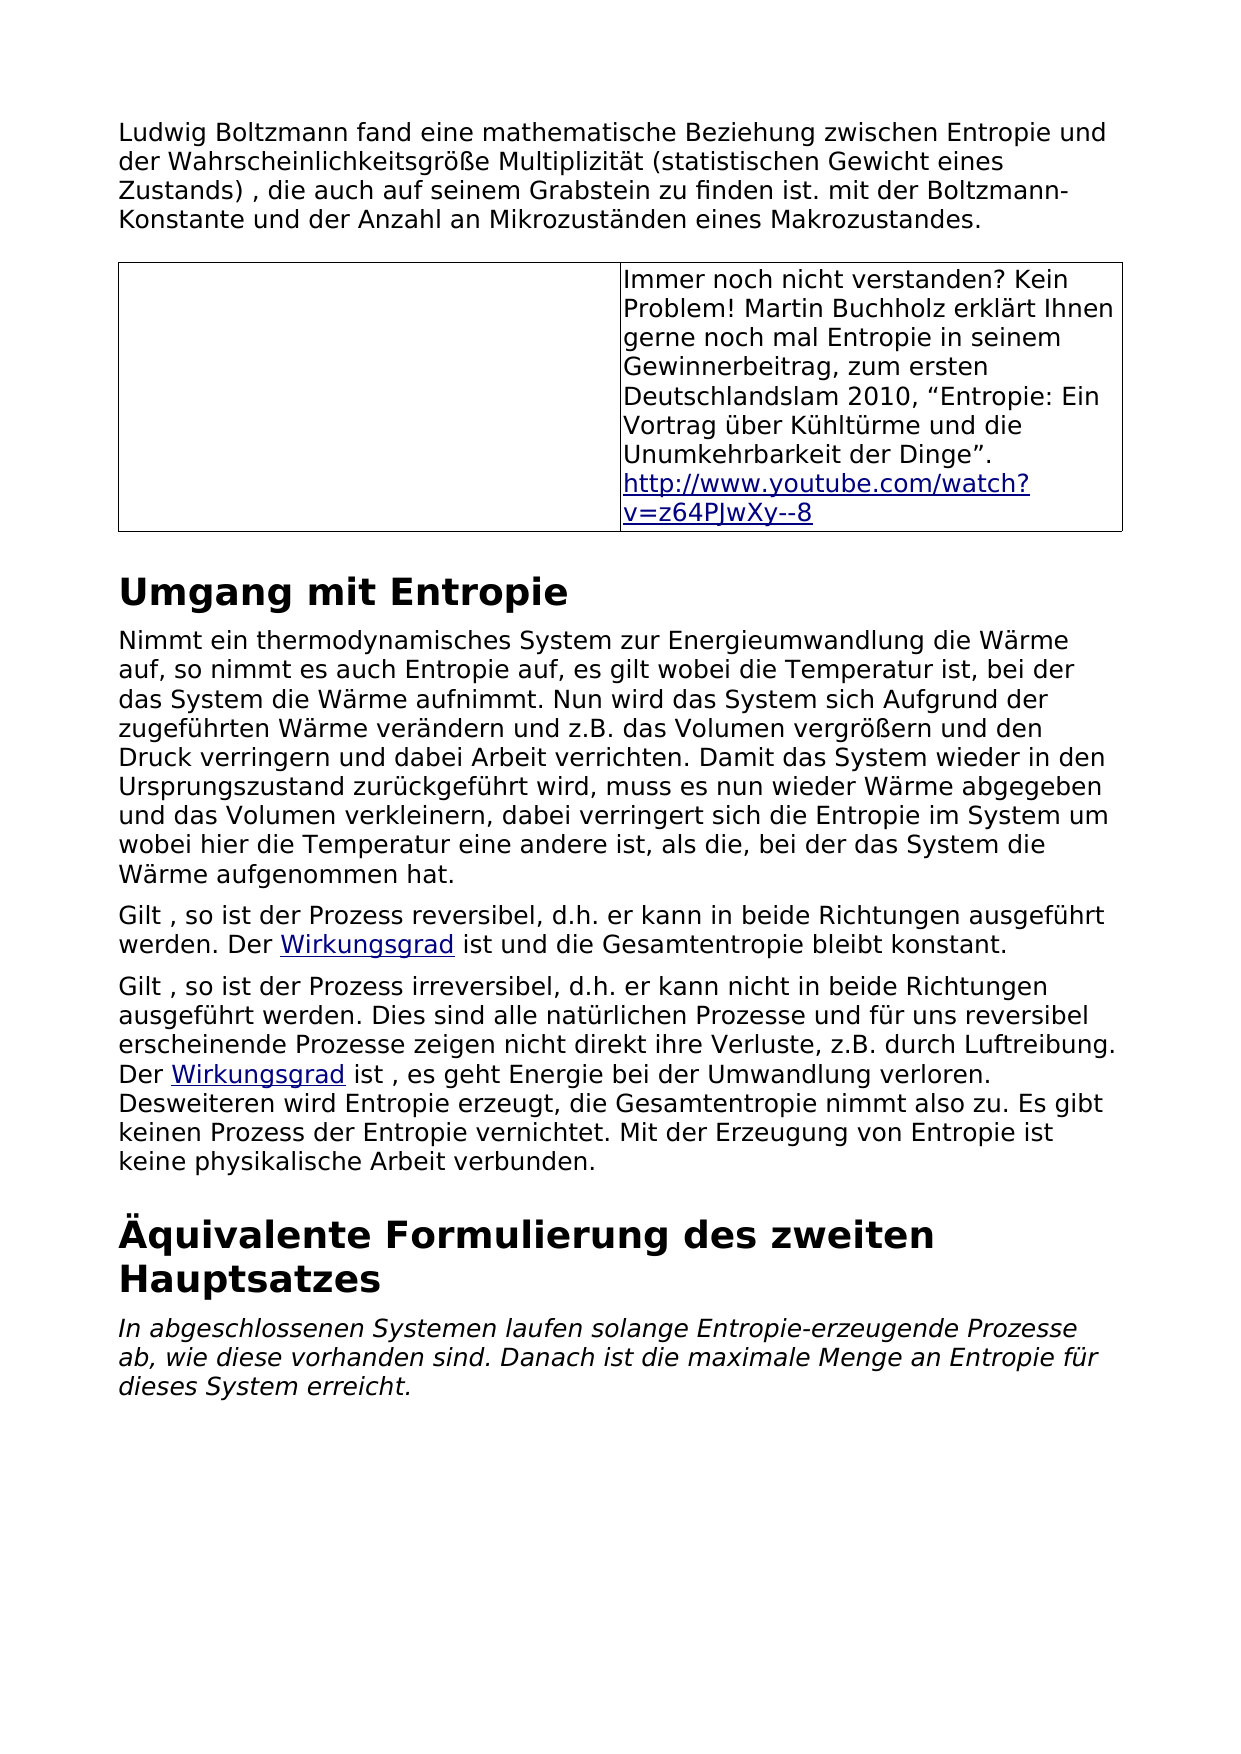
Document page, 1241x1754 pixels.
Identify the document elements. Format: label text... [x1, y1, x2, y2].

subtitle Äquivalente Formulierung des zweiten Hauptsatzes [118, 1214, 1122, 1301]
subtitle Umgang mit Entropie [118, 570, 1122, 614]
text Nimmt ein thermodynamisches System zur Energieumwandlung die Wärme auf, so nimmt es auch Entropie auf, es gilt wobei die Temperatur ist, bei der das System die Wärme aufnimmt. Nun wird das System sich Aufgrund der zugeführten Wärme verändern und z.B. das Volumen vergrößern und den Druck verringern und dabei Arbeit verrichten. Damit das System wieder in den Ursprungszustand zurückgeführt wird, muss es nun wieder Wärme abgegeben und das Volumen verkleinern, dabei verringert sich die Entropie im System um wobei hier die Temperatur eine andere ist, als die, bei der das System die Wärme aufgenommen hat. [118, 627, 1122, 889]
table_header [119, 263, 620, 531]
table_header Immer noch nicht verstanden? Kein Problem! Martin Buchholz erklärt Ihnen gerne noch mal Entropie in seinem Gewinnerbeitrag, zum ersten Deutschlandslam 2010, “Entropie: Ein Vortrag über Kühltürme und die Unumkehrbarkeit der Dinge”. http://www.youtube.com/watch?v=z64PJwXy--8 [621, 263, 1122, 531]
text Gilt , so ist der Prozess reversibel, d.h. er kann in beide Richtungen ausgeführt werden. Der Wirkungsgrad ist und die Gesamtentropie bleibt konstant. [118, 902, 1122, 960]
text Ludwig Boltzmann fand eine mathematische Beziehung zwischen Entropie und der Wahrscheinlichkeitsgröße Multiplizität (statistischen Gewicht eines Zustands) , die auch auf seinem Grabstein zu finden ist. mit der Boltzmann-Konstante und der Anzahl an Mikrozuständen eines Makrozustandes. [118, 118, 1122, 235]
text In abgeschlossenen Systemen laufen solange Entropie-erzeugende Prozesse ab, wie diese vorhanden sind. Danach ist die maximale Menge an Entropie für dieses System erreicht. [118, 1314, 1122, 1401]
text Gilt , so ist der Prozess irreversibel, d.h. er kann nicht in beide Richtungen ausgeführt werden. Dies sind alle natürlichen Prozesse und für uns reversibel erscheinende Prozesse zeigen nicht direkt ihre Verluste, z.B. durch Luftreibung. Der Wirkungsgrad ist , es geht Energie bei der Umwandlung verloren. Desweiteren wird Entropie erzeugt, die Gesamtentropie nimmt also zu. Es gibt keinen Prozess der Entropie vernichtet. Mit der Erzeugung von Entropie ist keine physikalische Arbeit verbunden. [118, 972, 1122, 1177]
